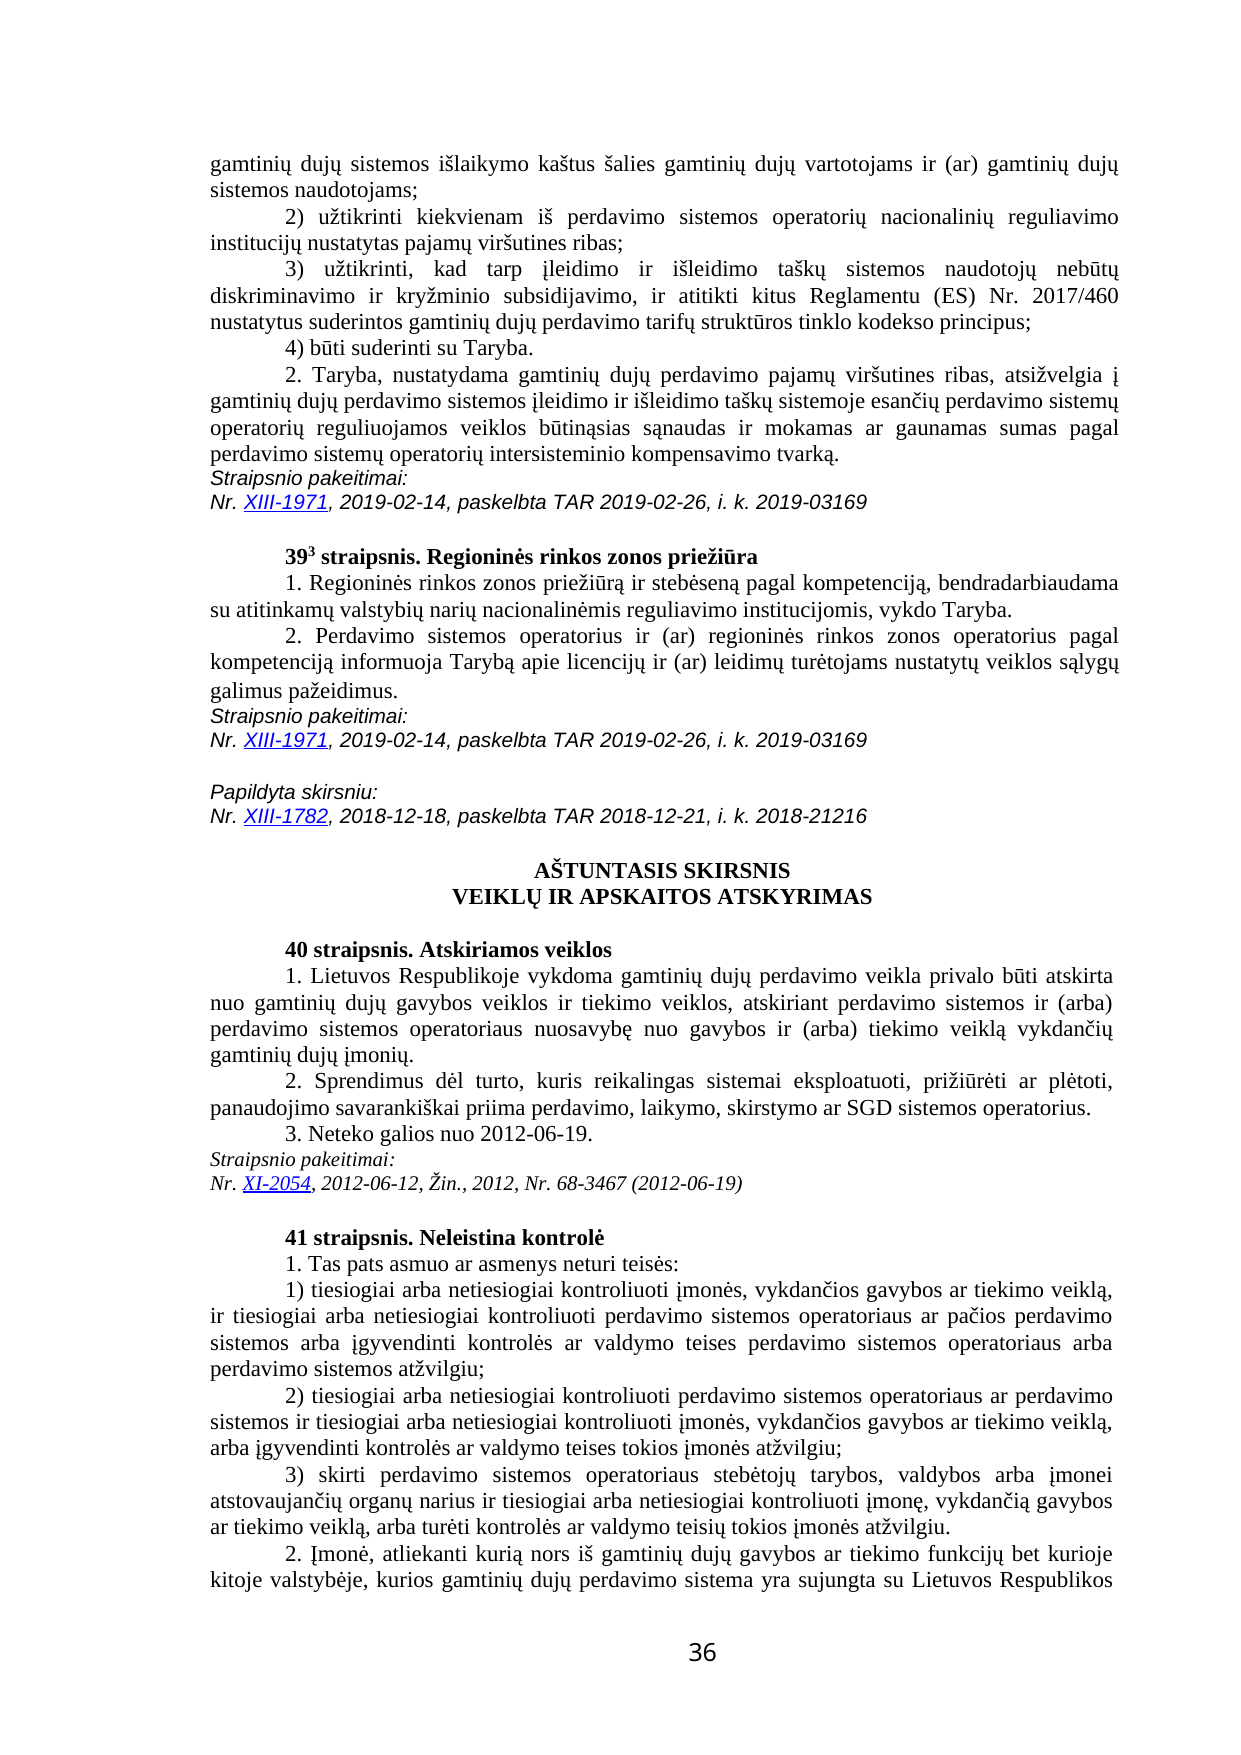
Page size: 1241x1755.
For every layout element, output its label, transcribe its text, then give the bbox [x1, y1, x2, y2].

text 4) būti suderinti su Taryba. [210, 334, 1120, 361]
text 2. Sprendimus dėl turto, kuris reikalingas sistemai eksploatuoti, prižiūrėti ar plėtoti, panaudojimo savarankiškai priima perdavimo, laikymo, skirstymo ar SGD sistemos operatorius. [210, 1068, 1114, 1120]
text Nr. XIII-1971, 2019-02-14, paskelbta TAR 2019-02-26, i. k. 2019-03169 [210, 727, 1120, 751]
text 3. Neteko galios nuo 2012-06-19. [210, 1120, 1114, 1147]
text 40 straipsnis. Atskiriamos veiklos [210, 936, 1114, 962]
text 2. Perdavimo sistemos operatorius ir (ar) regioninės rinkos zonos operatorius pagal kompetenciją informuoja Tarybą apie licencijų ir (ar) leidimų turėtojams nustatytų veiklos sąlygų galimus pažeidimus. [210, 622, 1120, 703]
text 1. Regioninės rinkos zonos priežiūrą ir stebėseną pagal kompetenciją, bendradarbiaudama su atitinkamų valstybių narių nacionalinėmis reguliavimo institucijomis, vykdo Taryba. [210, 569, 1120, 622]
text 2) tiesiogiai arba netiesiogiai kontroliuoti perdavimo sistemos operatoriaus ar perdavimo sistemos ir tiesiogiai arba netiesiogiai kontroliuoti įmonės, vykdančios gavybos ar tiekimo veiklą, arba įgyvendinti kontrolės ar valdymo teises tokios įmonės atžvilgiu; [210, 1382, 1114, 1461]
text 3) skirti perdavimo sistemos operatoriaus stebėtojų tarybos, valdybos arba įmonei atstovaujančių organų narius ir tiesiogiai arba netiesiogiai kontroliuoti įmonę, vykdančią gavybos ar tiekimo veiklą, arba turėti kontrolės ar valdymo teisių tokios įmonės atžvilgiu. [210, 1461, 1114, 1540]
text 1. Lietuvos Respublikoje vykdoma gamtinių dujų perdavimo veikla privalo būti atskirta nuo gamtinių dujų gavybos veiklos ir tiekimo veiklos, atskiriant perdavimo sistemos ir (arba) perdavimo sistemos operatoriaus nuosavybę nuo gavybos ir (arba) tiekimo veiklą vykdančių gamtinių dujų įmonių. [210, 962, 1114, 1068]
text 1. Tas pats asmuo ar asmenys neturi teisės: [210, 1250, 1114, 1276]
text gamtinių dujų sistemos išlaikymo kaštus šalies gamtinių dujų vartotojams ir (ar) gamtinių dujų sistemos naudotojams; [210, 150, 1120, 203]
text Nr. XI-2054, 2012-06-12, Žin., 2012, Nr. 68-3467 (2012-06-19) [210, 1171, 1120, 1195]
text AŠTUNTASIS SKIRSNIS [210, 857, 1114, 883]
text 2) užtikrinti kiekvienam iš perdavimo sistemos operatorių nacionalinių reguliavimo institucijų nustatytas pajamų viršutines ribas; [210, 203, 1120, 255]
text 2. Įmonė, atliekanti kurią nors iš gamtinių dujų gavybos ar tiekimo funkcijų bet kurioje kitoje valstybėje, kurios gamtinių dujų perdavimo sistema yra sujungta su Lietuvos Respublikos [210, 1540, 1114, 1592]
text 2. Taryba, nustatydama gamtinių dujų perdavimo pajamų viršutines ribas, atsižvelgia į gamtinių dujų perdavimo sistemos įleidimo ir išleidimo taškų sistemoje esančių perdavimo sistemų operatorių reguliuojamos veiklos būtinąsias sąnaudas ir mokamas ar gaunamas sumas pagal perdavimo sistemų operatorių intersisteminio kompensavimo tvarką. [210, 361, 1120, 466]
text Straipsnio pakeitimai: [210, 466, 1120, 490]
text Nr. XIII-1782, 2018-12-18, paskelbta TAR 2018-12-21, i. k. 2018-21216 [210, 804, 1120, 828]
text 41 straipsnis. Neleistina kontrolė [210, 1223, 1114, 1250]
text Nr. XIII-1971, 2019-02-14, paskelbta TAR 2019-02-26, i. k. 2019-03169 [210, 490, 1120, 514]
text Papildyta skirsniu: [210, 780, 1120, 804]
text VEIKLŲ IR APSKAITOS ATSKYRIMAS [210, 883, 1114, 909]
text 1) tiesiogiai arba netiesiogiai kontroliuoti įmonės, vykdančios gavybos ar tiekimo veiklą, ir tiesiogiai arba netiesiogiai kontroliuoti perdavimo sistemos operatoriaus ar pačios perdavimo sistemos arba įgyvendinti kontrolės ar valdymo teises perdavimo sistemos operatoriaus arba perdavimo sistemos atžvilgiu; [210, 1276, 1114, 1382]
text 3) užtikrinti, kad tarp įleidimo ir išleidimo taškų sistemos naudotojų nebūtų diskriminavimo ir kryžminio subsidijavimo, ir atitikti kitus Reglamentu (ES) Nr. 2017/460 nustatytus suderintos gamtinių dujų perdavimo tarifų struktūros tinklo kodekso principus; [210, 255, 1120, 334]
text 393 straipsnis. Regioninės rinkos zonos priežiūra [210, 543, 1120, 569]
text Straipsnio pakeitimai: [210, 703, 1120, 727]
text Straipsnio pakeitimai: [210, 1147, 1120, 1171]
